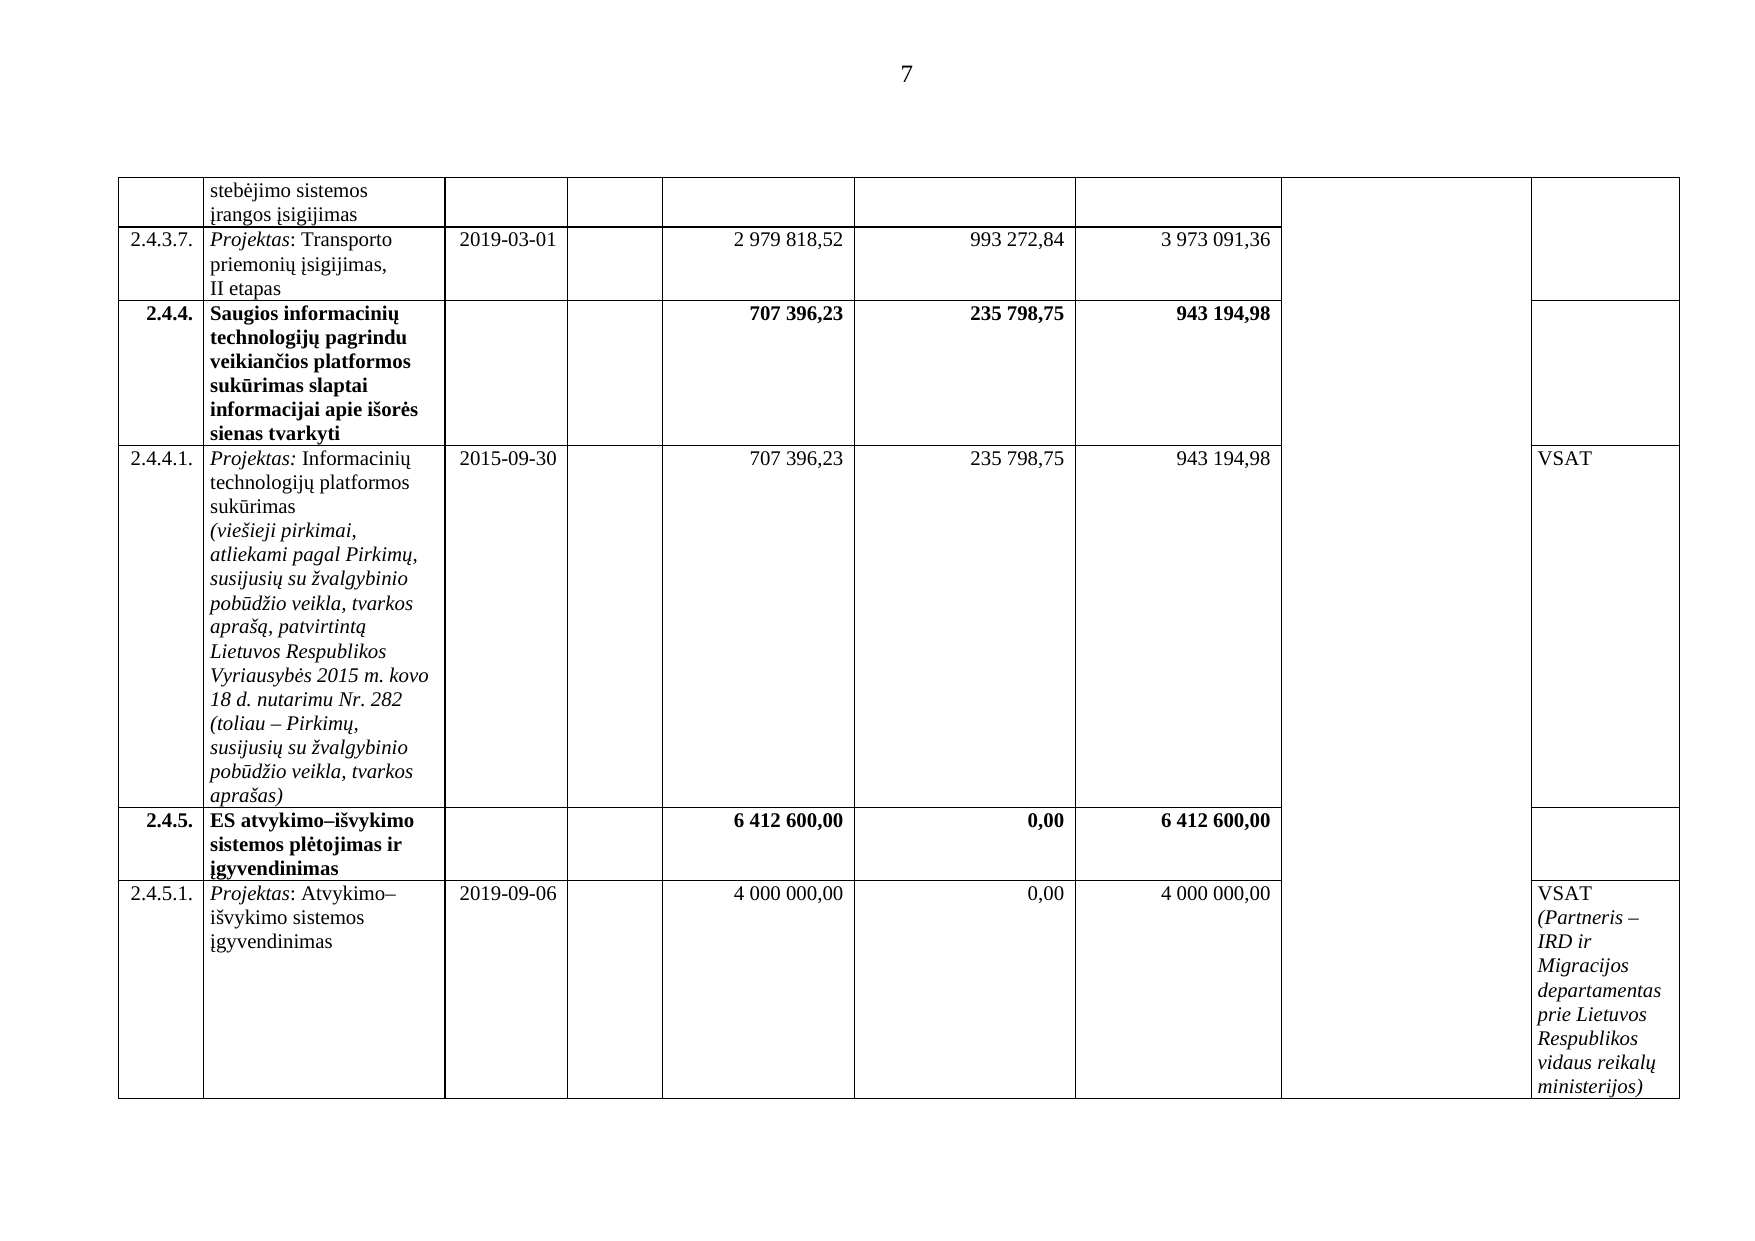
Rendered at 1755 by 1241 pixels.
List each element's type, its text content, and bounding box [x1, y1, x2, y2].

table_cell 2019-03-01 [446, 228, 567, 299]
table_cell 707 396,23 [663, 301, 854, 445]
table_cell 0,00 [855, 808, 1075, 880]
table_cell 0,00 [855, 881, 1075, 1098]
table_cell [568, 228, 662, 299]
table_cell [663, 178, 854, 226]
table_cell 2.4.3.7. [119, 228, 203, 299]
table_cell 2.4.4.1. [119, 446, 203, 807]
table_cell stebėjimo sistemos įrangos įsigijimas [204, 178, 444, 226]
table_cell 235 798,75 [855, 301, 1075, 445]
table_cell 6 412 600,00 [1076, 808, 1281, 880]
table_cell 2.4.5.1. [119, 881, 203, 1098]
table_cell Projektas: Transporto priemonių įsigijimas, II etapas [204, 228, 444, 299]
table_cell [446, 178, 567, 226]
table_cell [1076, 178, 1281, 226]
table_cell [119, 178, 203, 226]
table_cell [568, 301, 662, 445]
table_cell Saugios informacinių technologijų pagrindu veikiančios platformos sukūrimas slaptai informacijai apie išorės sienas tvarkyti [204, 301, 444, 445]
table_cell 2.4.4. [119, 301, 203, 445]
table_cell 3 973 091,36 [1076, 228, 1281, 299]
table_cell [568, 881, 662, 1098]
table_cell [855, 178, 1075, 226]
table_cell 943 194,98 [1076, 446, 1281, 807]
table_cell 2.4.5. [119, 808, 203, 880]
table_cell [1532, 808, 1679, 880]
table_cell 6 412 600,00 [663, 808, 854, 880]
table_cell 4 000 000,00 [663, 881, 854, 1098]
table_cell ES atvykimo–išvykimo sistemos plėtojimas ir įgyvendinimas [204, 808, 444, 880]
table_cell 2019-09-06 [446, 881, 567, 1098]
table_cell VSAT (Partneris – IRD ir Migracijos departamentas prie Lietuvos Respublikos vidaus reikalų ministerijos) [1532, 881, 1679, 1098]
table_cell 943 194,98 [1076, 301, 1281, 445]
table_cell Projektas: Informacinių technologijų platformos sukūrimas (viešieji pirkimai, atliekami pagal Pirkimų, susijusių su žvalgybinio pobūdžio veikla, tvarkos aprašą, patvirtintą Lietuvos Respublikos Vyriausybės 2015 m. kovo 18 d. nutarimu Nr. 282 (toliau – Pirkimų, susijusių su žvalgybinio pobūdžio veikla, tvarkos aprašas) [204, 446, 444, 807]
table_cell [1532, 301, 1679, 445]
table_cell [446, 301, 567, 445]
table_cell [568, 178, 662, 226]
table_cell 4 000 000,00 [1076, 881, 1281, 1098]
table_cell Projektas: Atvykimo–išvykimo sistemos įgyvendinimas [204, 881, 444, 1098]
table_cell 707 396,23 [663, 446, 854, 807]
table_cell [1282, 178, 1531, 1098]
table_cell [568, 808, 662, 880]
table_cell [446, 808, 567, 880]
table_cell [1532, 178, 1679, 299]
table_cell [568, 446, 662, 807]
table_cell VSAT [1532, 446, 1679, 807]
table_cell 993 272,84 [855, 228, 1075, 299]
table_cell 2015-09-30 [446, 446, 567, 807]
table_cell 235 798,75 [855, 446, 1075, 807]
table_cell 2 979 818,52 [663, 228, 854, 299]
